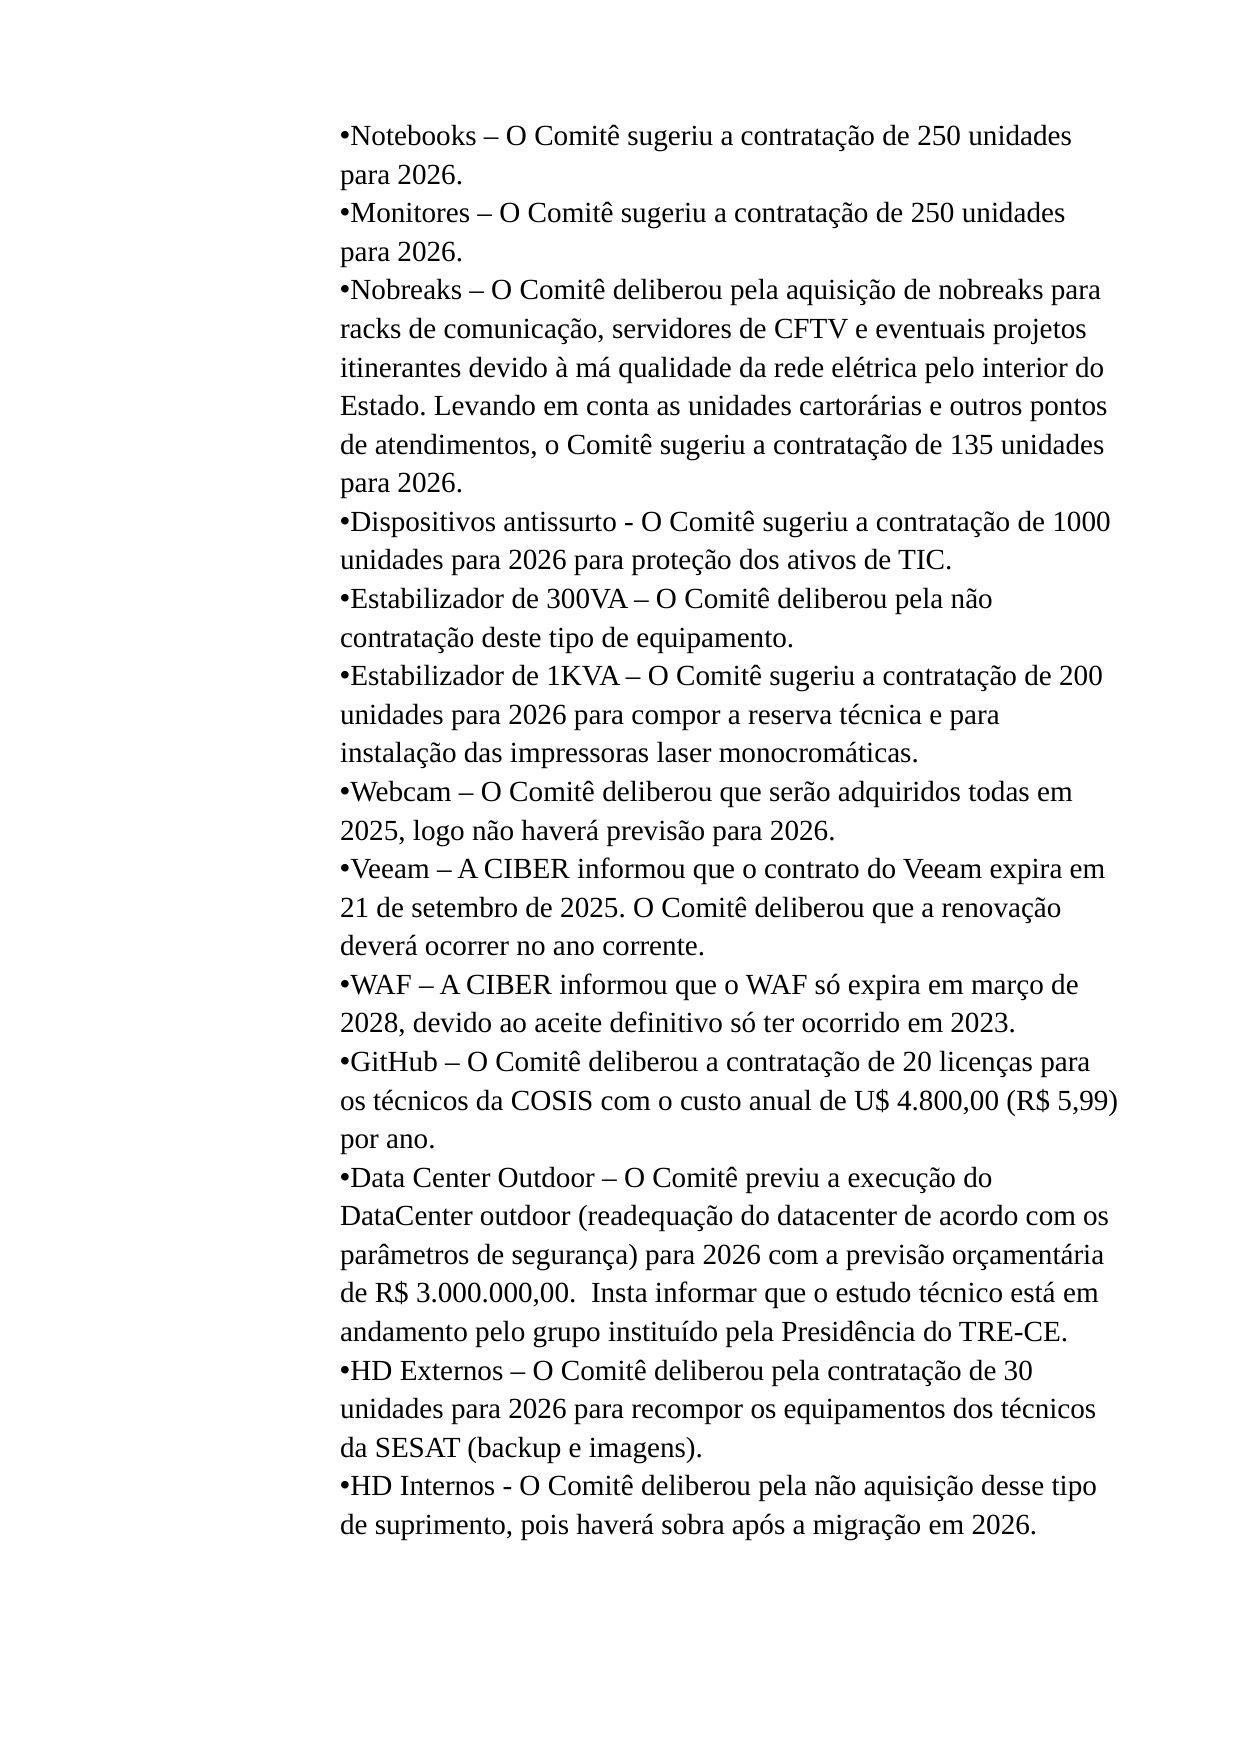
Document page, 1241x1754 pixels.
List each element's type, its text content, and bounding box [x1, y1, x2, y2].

list Notebooks – O Comitê sugeriu a contratação de 250 unidades para 2026. [118, 118, 1122, 190]
list HD Externos – O Comitê deliberou pela contratação de 30 unidades para 2026 para recompor os equipamentos dos técnicos da SESAT (backup e imagens). [118, 1353, 1122, 1463]
list WAF – A CIBER informou que o WAF só expira em março de 2028, devido ao aceite definitivo só ter ocorrido em 2023. [118, 967, 1122, 1039]
list Webcam – O Comitê deliberou que serão adquiridos todas em 2025, logo não haverá previsão para 2026. [118, 774, 1122, 846]
list Nobreaks – O Comitê deliberou pela aquisição de nobreaks para racks de comunicação, servidores de CFTV e eventuais projetos itinerantes devido à má qualidade da rede elétrica pelo interior do Estado. Levando em conta as unidades cartorárias e outros pontos de atendimentos, o Comitê sugeriu a contratação de 135 unidades para 2026. [118, 272, 1122, 499]
list Data Center Outdoor – O Comitê previu a execução do DataCenter outdoor (readequação do datacenter de acordo com os parâmetros de segurança) para 2026 com a previsão orçamentária de R$ 3.000.000,00. Insta informar que o estudo técnico está em andamento pelo grupo instituído pela Presidência do TRE-CE. [118, 1160, 1122, 1348]
list Dispositivos antissurto - O Comitê sugeriu a contratação de 1000 unidades para 2026 para proteção dos ativos de TIC. [118, 504, 1122, 576]
list Estabilizador de 300VA – O Comitê deliberou pela não contratação deste tipo de equipamento. [118, 581, 1122, 653]
list GitHub – O Comitê deliberou a contratação de 20 licenças para os técnicos da COSIS com o custo anual de U$ 4.800,00 (R$ 5,99) por ano. [118, 1044, 1122, 1155]
list HD Internos - O Comitê deliberou pela não aquisição desse tipo de suprimento, pois haverá sobra após a migração em 2026. [118, 1468, 1122, 1541]
list Veeam – A CIBER informou que o contrato do Veeam expira em 21 de setembro de 2025. O Comitê deliberou que a renovação deverá ocorrer no ano corrente. [118, 851, 1122, 962]
list Monitores – O Comitê sugeriu a contratação de 250 unidades para 2026. [118, 195, 1122, 267]
list Estabilizador de 1KVA – O Comitê sugeriu a contratação de 200 unidades para 2026 para compor a reserva técnica e para instalação das impressoras laser monocromáticas. [118, 658, 1122, 769]
